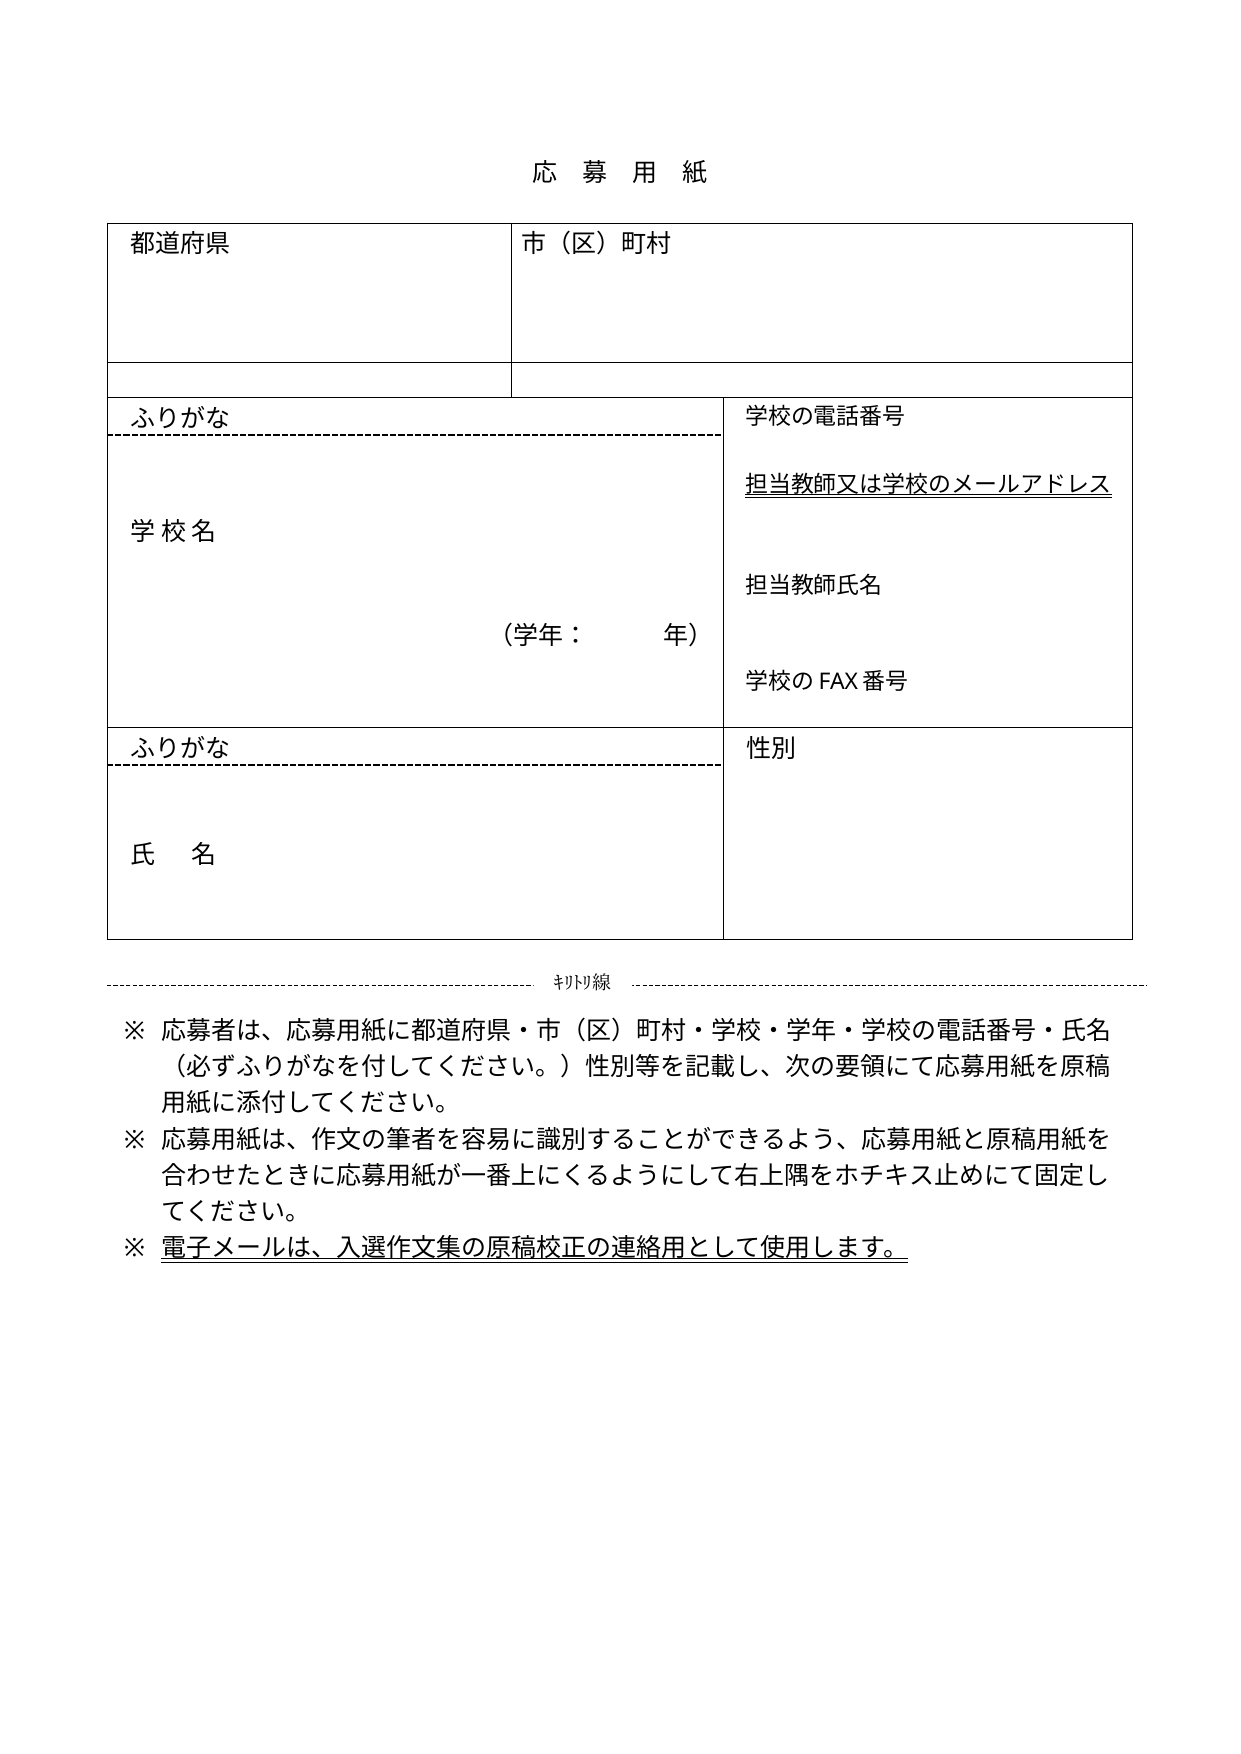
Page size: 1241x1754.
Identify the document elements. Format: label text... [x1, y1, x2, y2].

list 応募用紙は、作文の筆者を容易に識別することができるよう、応募用紙と原稿用紙を合わせたときに応募用紙が一番上にくるようにして右上隅をホチキス止めにて固定してください。 [124, 1119, 1122, 1228]
table_cell ふりがな [108, 398, 723, 434]
text 応 募 用 紙 [118, 152, 1122, 188]
table_header 都道府県 [108, 224, 511, 362]
table_cell [108, 363, 511, 397]
table_cell 学校の電話番号 担当教師又は学校のメールアドレス 担当教師氏名 学校のFAX番号 [724, 398, 1132, 727]
table_cell [512, 363, 1132, 397]
table_cell 学 校 名 （学年： 年） [108, 434, 723, 727]
list 応募者は、応募用紙に都道府県・市（区）町村・学校・学年・学校の電話番号・氏名（必ずふりがなを付してください。）性別等を記載し、次の要領にて応募用紙を原稿用紙に添付してください。 [124, 1010, 1122, 1119]
table_cell 氏 名 [108, 764, 723, 939]
list 電子メールは、入選作文集の原稿校正の連絡用として使用します。 [124, 1228, 1122, 1264]
table_cell 性別 [724, 728, 1132, 939]
table_header 市（区）町村 [512, 224, 1132, 362]
table_cell ふりがな [108, 728, 723, 764]
